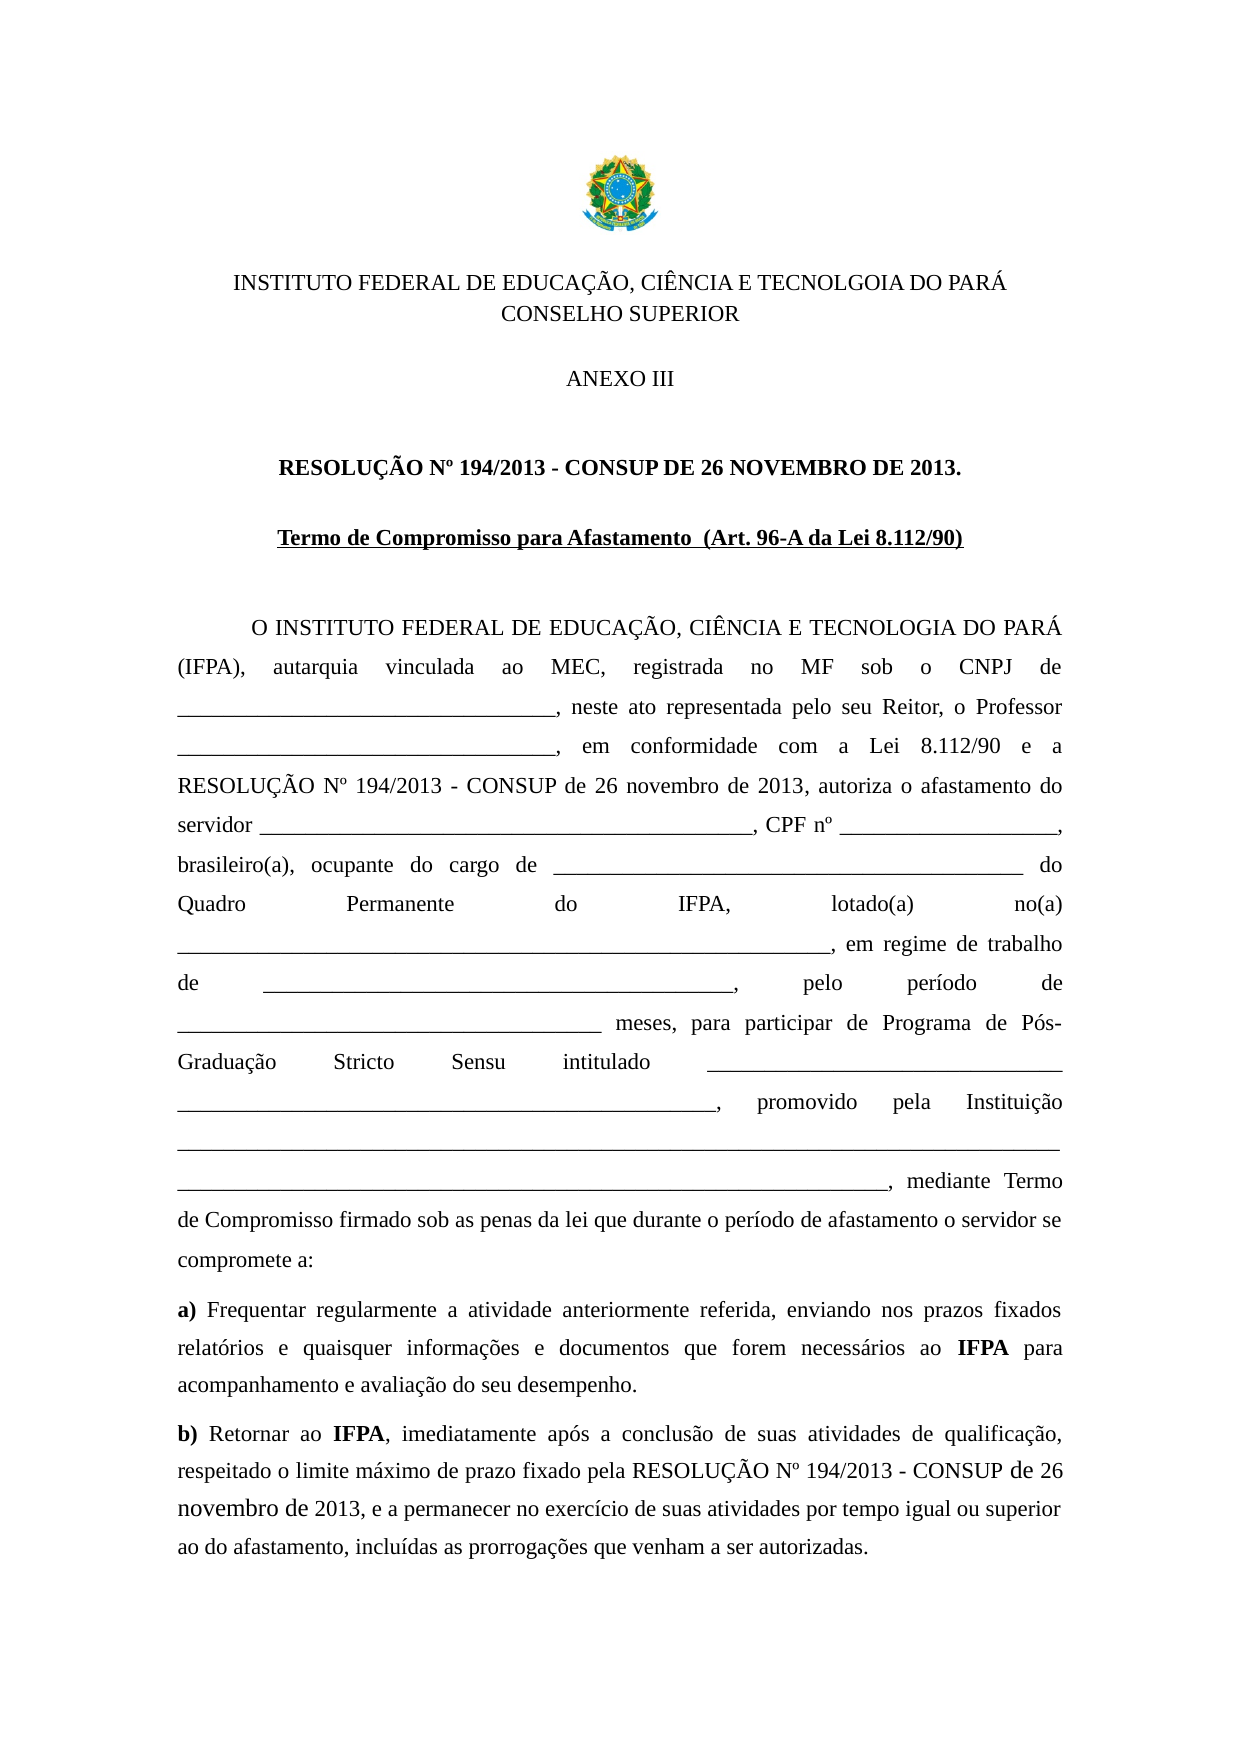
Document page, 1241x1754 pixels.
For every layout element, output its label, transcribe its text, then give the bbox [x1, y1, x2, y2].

text RESOLUÇÃO Nº 194/2013 - CONSUP DE 26 NOVEMBRO DE 2013. [177, 454, 1063, 480]
text a) Frequentar regularmente a atividade anteriormente referida, enviando nos prazos fixados relatórios e quaisquer informações e documentos que forem necessários ao IFPA para acompanhamento e avaliação do seu desempenho. [177, 1285, 1063, 1398]
text b) Retornar ao IFPA, imediatamente após a conclusão de suas atividades de qualificação, respeitado o limite máximo de prazo fixado pela RESOLUÇÃO Nº 194/2013 - CONSUP de 26 novembro de 2013, e a permanecer no exercício de suas atividades por tempo igual ou superior ao do afastamento, incluídas as prorrogações que venham a ser autorizadas. [177, 1409, 1063, 1559]
picture [578, 151, 662, 235]
text CONSELHO SUPERIOR [177, 300, 1063, 326]
text ANEXO III [177, 365, 1063, 391]
text Termo de Compromisso para Afastamento (Art. 96-A da Lei 8.112/90) [177, 524, 1063, 550]
text O INSTITUTO FEDERAL DE EDUCAÇÃO, CIÊNCIA E TECNOLOGIA DO PARÁ (IFPA), autarquia vinculada ao MEC, registrada no MF sob o CNPJ de _________________________________, neste ato representada pelo seu Reitor, o Professor _________________________________, em conformidade com a Lei 8.112/90 e a RESOLUÇÃO Nº 194/2013 - CONSUP de 26 novembro de 2013, autoriza o afastamento do servidor ___________________________________________, CPF nº ___________________, brasileiro(a), ocupante do cargo de _________________________________________ do Quadro Permanente do IFPA, lotado(a) no(a) _________________________________________________________, em regime de trabalho de _________________________________________, pelo período de _____________________________________ meses, para participar de Programa de Pós-Graduação Stricto Sensu intitulado _______________________________ _______________________________________________, promovido pela Instituição ___________________________________________________________________________________________________________________________________________, mediante Termo de Compromisso firmado sob as penas da lei que durante o período de afastamento o servidor se compromete a: [177, 614, 1063, 1272]
list INSTITUTO FEDERAL DE EDUCAÇÃO, CIÊNCIA E TECNOLGOIA DO PARÁ [177, 269, 1063, 296]
